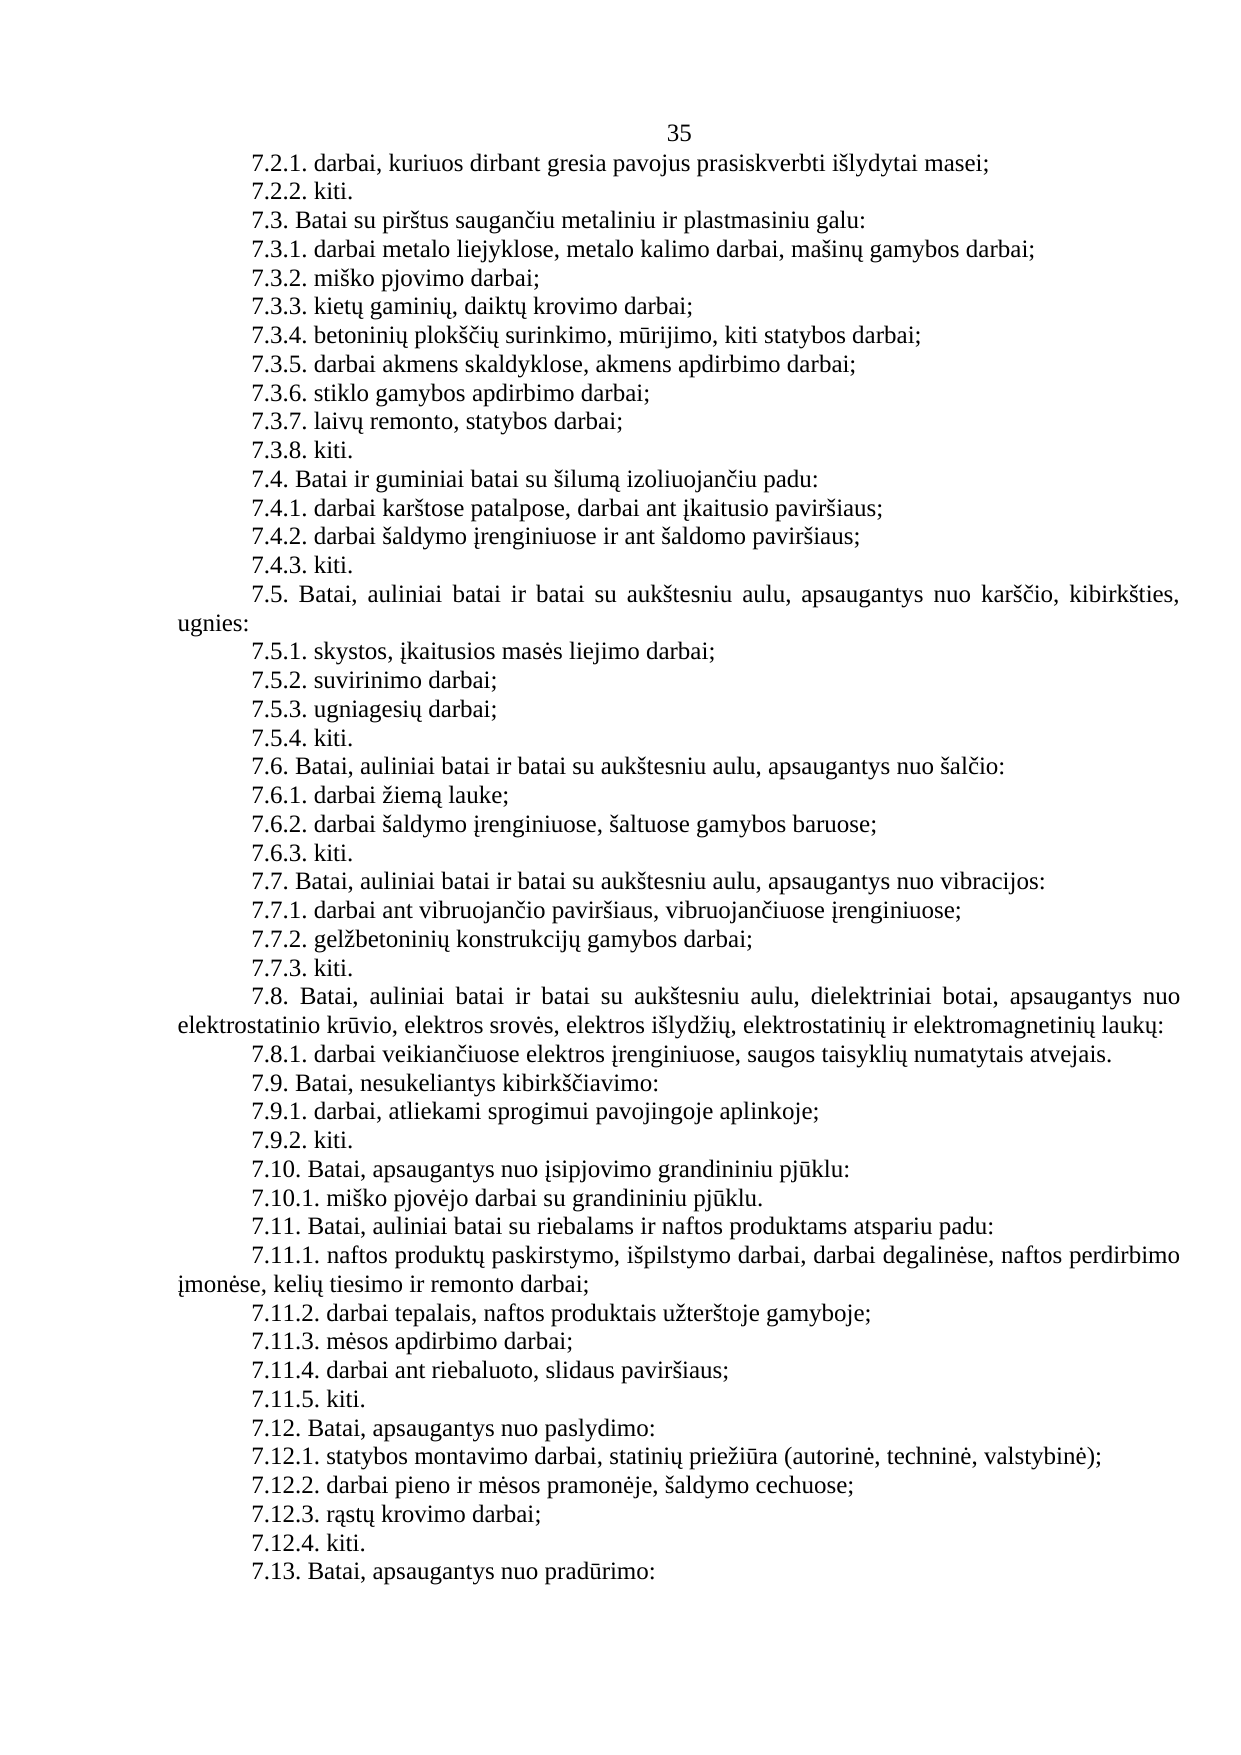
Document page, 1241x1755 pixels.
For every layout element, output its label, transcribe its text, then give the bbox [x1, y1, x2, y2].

text 7.11. Batai, auliniai batai su riebalams ir naftos produktams atspariu padu: [177, 1211, 1181, 1240]
text 7.4. Batai ir guminiai batai su šilumą izoliuojančiu padu: [177, 464, 1181, 493]
text 7.4.3. kiti. [177, 550, 1181, 579]
text 7.5.4. kiti. [177, 723, 1181, 751]
text 7.6.3. kiti. [177, 838, 1181, 866]
text 7.5.1. skystos, įkaitusios masės liejimo darbai; [177, 636, 1181, 665]
text 7.5.2. suvirinimo darbai; [177, 665, 1181, 694]
text 7.3.3. kietų gaminių, daiktų krovimo darbai; [177, 291, 1181, 320]
text 7.9.2. kiti. [177, 1125, 1181, 1154]
text 7.4.2. darbai šaldymo įrenginiuose ir ant šaldomo paviršiaus; [177, 521, 1181, 550]
text 7.3.1. darbai metalo liejyklose, metalo kalimo darbai, mašinų gamybos darbai; [177, 234, 1181, 263]
text 7.11.2. darbai tepalais, naftos produktais užterštoje gamyboje; [177, 1298, 1181, 1326]
text 7.7.1. darbai ant vibruojančio paviršiaus, vibruojančiuose įrenginiuose; [177, 895, 1181, 924]
text 7.3.6. stiklo gamybos apdirbimo darbai; [177, 378, 1181, 406]
text 7.7. Batai, auliniai batai ir batai su aukštesniu aulu, apsaugantys nuo vibracijos: [177, 866, 1181, 895]
text 7.12.4. kiti. [177, 1528, 1181, 1556]
text 7.6.1. darbai žiemą lauke; [177, 780, 1181, 809]
text 7.13. Batai, apsaugantys nuo pradūrimo: [177, 1556, 1181, 1585]
text 7.12.1. statybos montavimo darbai, statinių priežiūra (autorinė, techninė, valstybinė); [177, 1441, 1181, 1470]
text 7.3.4. betoninių plokščių surinkimo, mūrijimo, kiti statybos darbai; [177, 320, 1181, 349]
text 7.3.2. miško pjovimo darbai; [177, 263, 1181, 291]
text 7.10.1. miško pjovėjo darbai su grandininiu pjūklu. [177, 1183, 1181, 1211]
text 7.6.2. darbai šaldymo įrenginiuose, šaltuose gamybos baruose; [177, 809, 1181, 838]
text 7.9. Batai, nesukeliantys kibirkščiavimo: [177, 1068, 1181, 1096]
text 7.11.4. darbai ant riebaluoto, slidaus paviršiaus; [177, 1355, 1181, 1384]
text 7.10. Batai, apsaugantys nuo įsipjovimo grandininiu pjūklu: [177, 1154, 1181, 1183]
text 7.3. Batai su pirštus saugančiu metaliniu ir plastmasiniu galu: [177, 205, 1181, 234]
text 7.5. Batai, auliniai batai ir batai su aukštesniu aulu, apsaugantys nuo karščio, kibirkšties, ugnies: [177, 579, 1181, 636]
text 7.2.1. darbai, kuriuos dirbant gresia pavojus prasiskverbti išlydytai masei; [177, 148, 1181, 176]
text 7.12.3. rąstų krovimo darbai; [177, 1499, 1181, 1528]
text 7.12.2. darbai pieno ir mėsos pramonėje, šaldymo cechuose; [177, 1470, 1181, 1499]
text 7.12. Batai, apsaugantys nuo paslydimo: [177, 1413, 1181, 1441]
text 7.5.3. ugniagesių darbai; [177, 694, 1181, 723]
text 7.8. Batai, auliniai batai ir batai su aukštesniu aulu, dielektriniai botai, apsaugantys nuo elektrostatinio krūvio, elektros srovės, elektros išlydžių, elektrostatinių ir elektromagnetinių laukų: [177, 981, 1181, 1039]
text 7.7.2. gelžbetoninių konstrukcijų gamybos darbai; [177, 924, 1181, 953]
text 7.4.1. darbai karštose patalpose, darbai ant įkaitusio paviršiaus; [177, 493, 1181, 521]
text 7.11.1. naftos produktų paskirstymo, išpilstymo darbai, darbai degalinėse, naftos perdirbimo įmonėse, kelių tiesimo ir remonto darbai; [177, 1240, 1181, 1298]
text 7.8.1. darbai veikiančiuose elektros įrenginiuose, saugos taisyklių numatytais atvejais. [177, 1039, 1181, 1068]
text 7.3.8. kiti. [177, 435, 1181, 464]
text 7.11.5. kiti. [177, 1384, 1181, 1413]
text 7.3.7. laivų remonto, statybos darbai; [177, 406, 1181, 435]
text 7.11.3. mėsos apdirbimo darbai; [177, 1326, 1181, 1355]
text 7.2.2. kiti. [177, 176, 1181, 205]
text 7.7.3. kiti. [177, 953, 1181, 981]
text 7.9.1. darbai, atliekami sprogimui pavojingoje aplinkoje; [177, 1096, 1181, 1125]
text 7.6. Batai, auliniai batai ir batai su aukštesniu aulu, apsaugantys nuo šalčio: [177, 751, 1181, 780]
text 7.3.5. darbai akmens skaldyklose, akmens apdirbimo darbai; [177, 349, 1181, 378]
